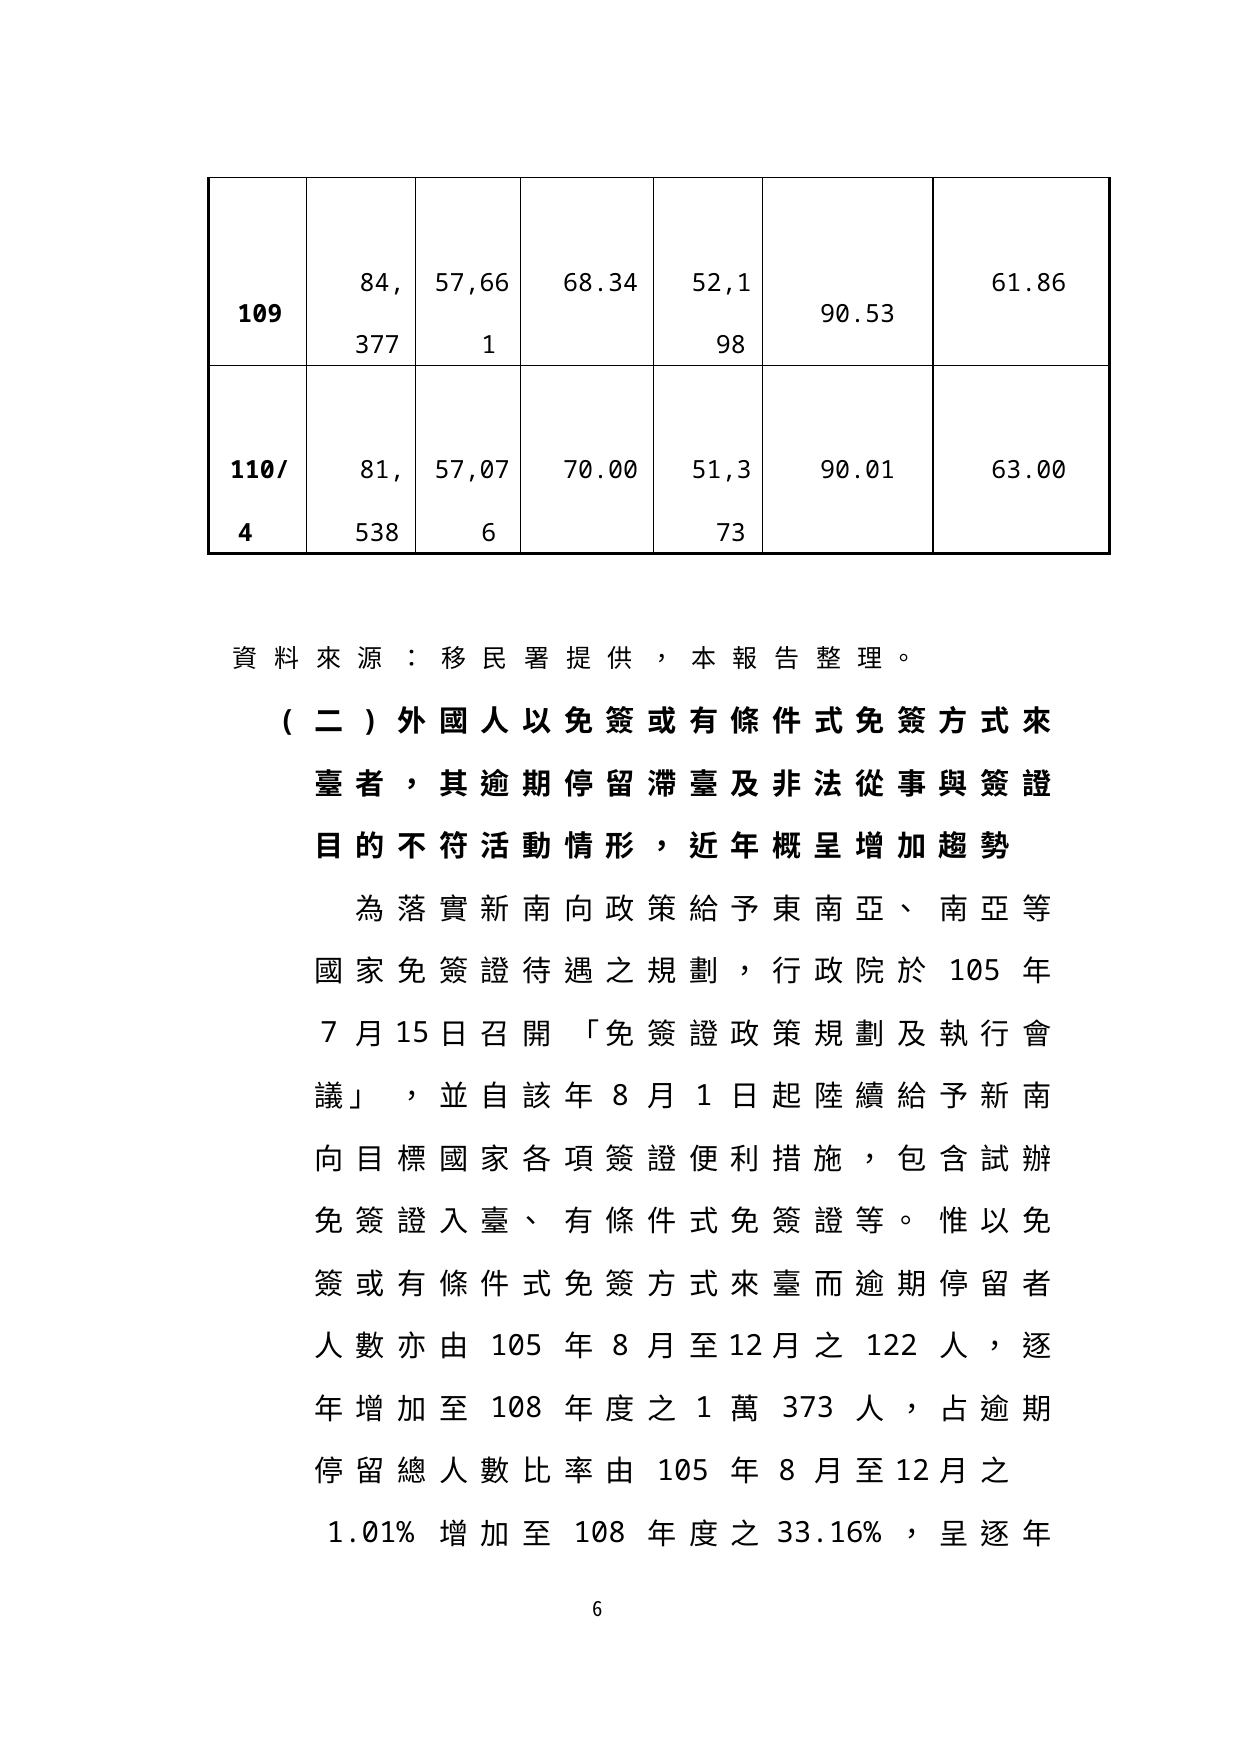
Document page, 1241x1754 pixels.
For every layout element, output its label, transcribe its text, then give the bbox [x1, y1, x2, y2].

text 為落實新南向政策給予東南亞、南亞等國家免簽證待遇之規劃，行政院於105年7月15日召開「免簽證政策規劃及執行會議」，並自該年8月1日起陸續給予新南向目標國家各項簽證便利措施，包含試辦免簽證入臺、有條件式免簽證等。惟以免簽或有條件式免簽方式來臺而逾期停留者人數亦由105年8月至12月之122人，逐年增加至108年度之1萬373人，占逾期停留總人數比率由105年8月至12月之1.01%增加至108年度之33.16%，呈逐年 [271, 865, 1058, 1552]
table_cell 68.34 [521, 178, 653, 365]
table_cell 90.53 [763, 178, 932, 365]
table_cell 52,198 [654, 178, 762, 365]
table_cell 57,661 [416, 178, 520, 365]
table_cell 84,377 [307, 178, 415, 365]
text (二)外國人以免簽或有條件式免簽方式來臺者，其逾期停留滯臺及非法從事與簽證目的不符活動情形，近年概呈增加趨勢 [242, 677, 1058, 865]
table_cell 110/4 [210, 366, 306, 552]
table_cell 63.00 [934, 366, 1108, 552]
table_cell 70.00 [521, 366, 653, 552]
table_cell 109 [210, 178, 306, 365]
table_cell 81,538 [307, 366, 415, 552]
table_cell 61.86 [934, 178, 1108, 365]
table_cell 57,076 [416, 366, 520, 552]
table_cell 90.01 [763, 366, 932, 552]
text 資料來源：移民署提供，本報告整理。 [197, 615, 1124, 677]
table_cell 51,373 [654, 366, 762, 552]
